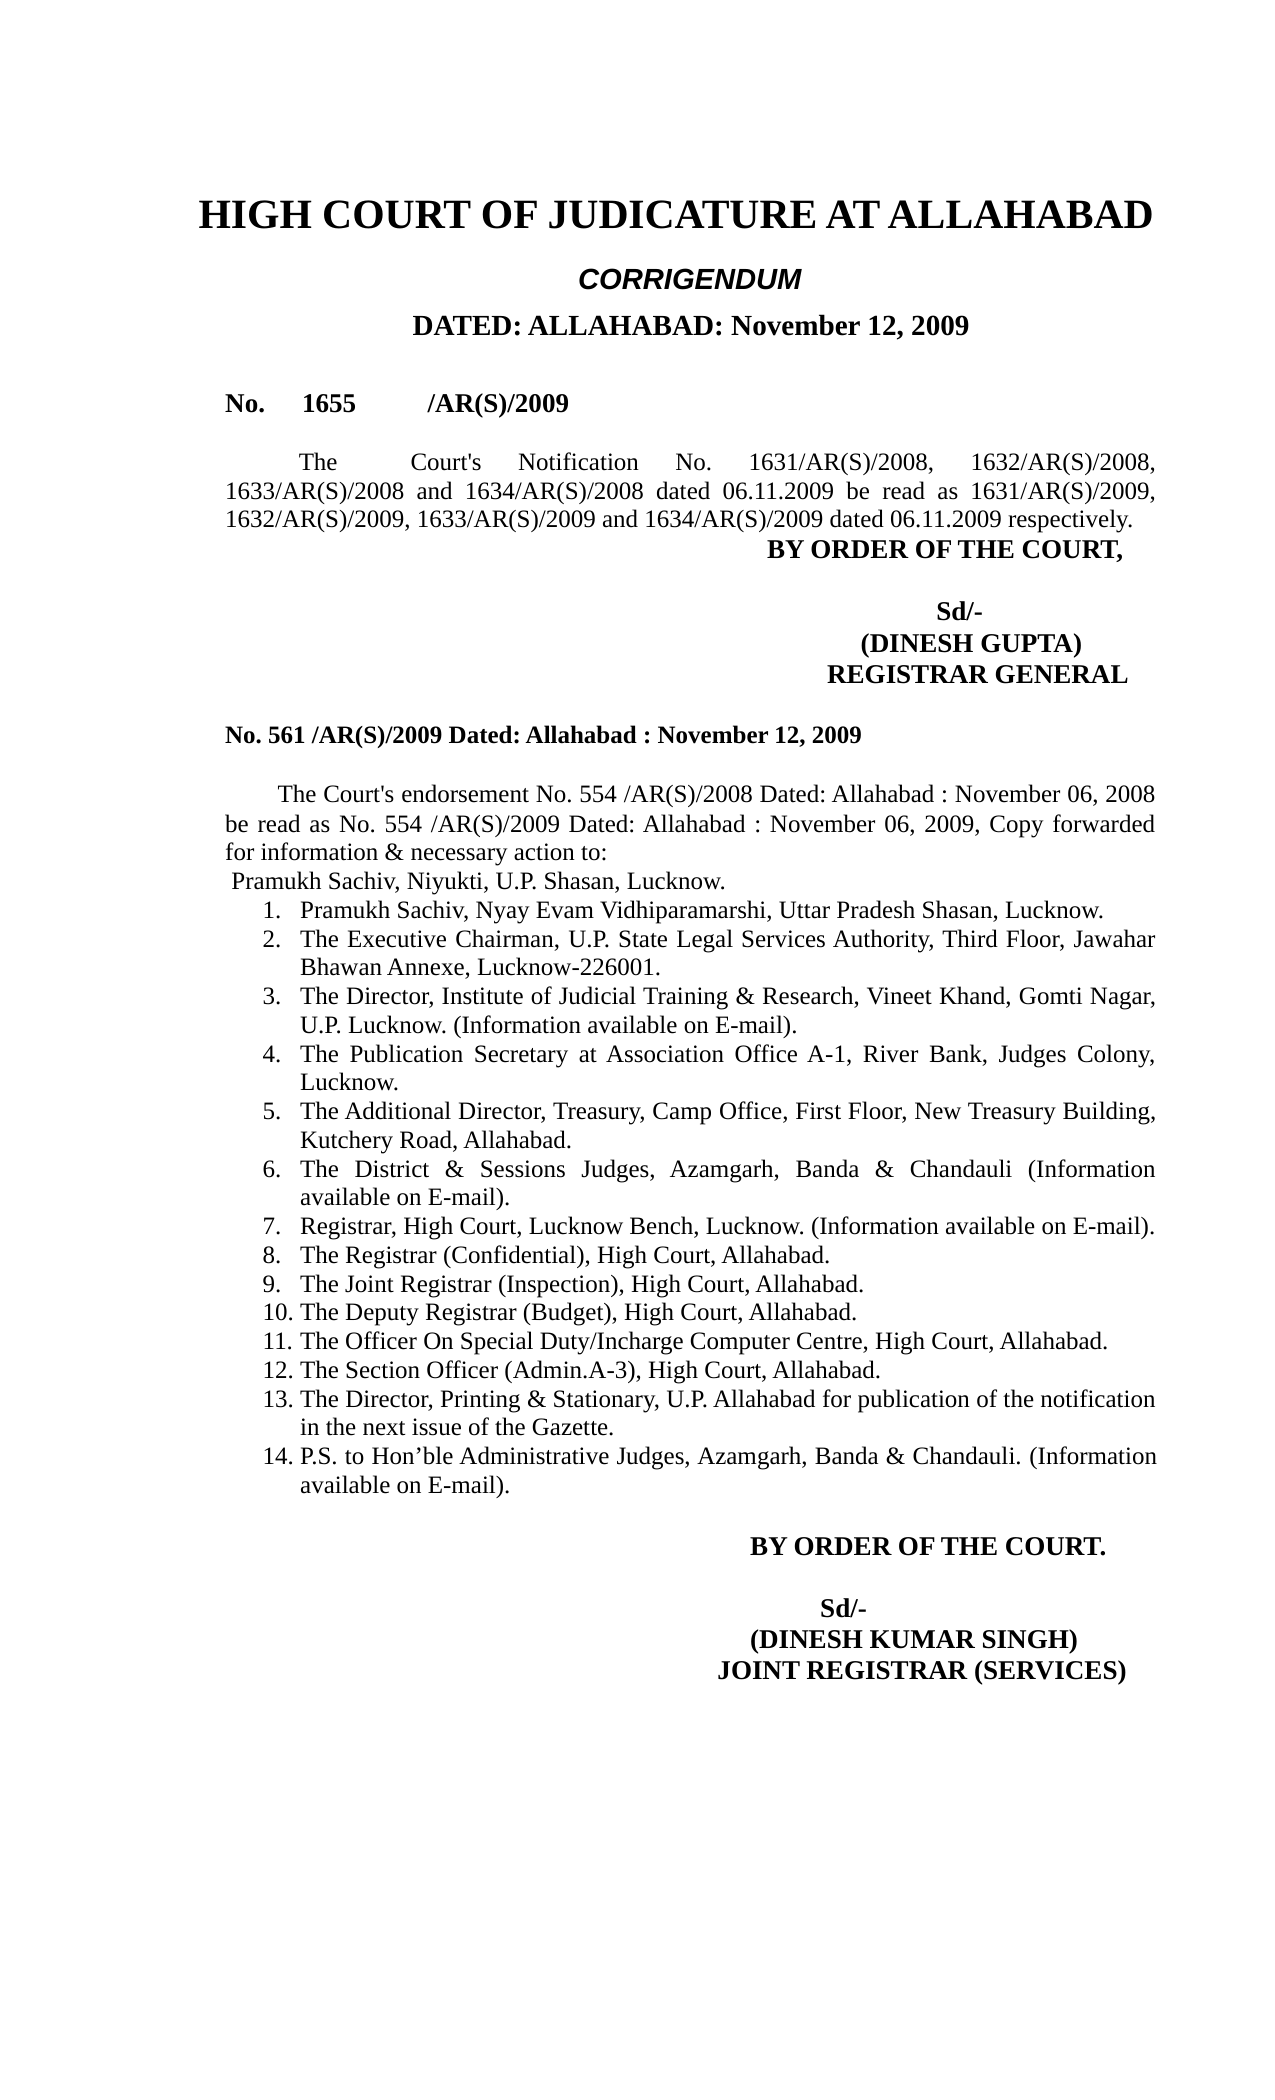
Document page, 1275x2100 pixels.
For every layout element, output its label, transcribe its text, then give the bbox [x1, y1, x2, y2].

subtitle DATED: ALLAHABAD: November 12, 2009 [225, 308, 1157, 342]
text The Court's Notification No. 1631/AR(S)/2008, 1632/AR(S)/2008, 1633/AR(S)/2008 and 1634/AR(S)/2008 dated 06.11.2009 be read as 1631/AR(S)/2009, 1632/AR(S)/2009, 1633/AR(S)/2009 and 1634/AR(S)/2009 dated 06.11.2009 respectively. [225, 447, 1157, 533]
text The Court's endorsement No. 554 /AR(S)/2008 Dated: Allahabad : November 06, 2008 be read as No. 554 /AR(S)/2009 Dated: Allahabad : November 06, 2009, Copy forwarded for information & necessary action to: [225, 778, 1157, 866]
list P.S. to Hon’ble Administrative Judges, Azamgarh, Banda & Chandauli. (Information available on E-mail). [262, 1441, 1157, 1499]
text Sd/- [225, 1592, 1157, 1623]
list The Director, Institute of Judicial Training & Research, Vineet Khand, Gomti Nagar, U.P. Lucknow. (Information available on E-mail). [262, 981, 1157, 1039]
subtitle No. 561 /AR(S)/2009 Dated: Allahabad : November 12, 2009 [225, 720, 1154, 749]
list JOINT REGISTRAR (SERVICES) [600, 1654, 1157, 1686]
text Sd/- [225, 596, 1159, 627]
list The District & Sessions Judges, Azamgarh, Banda & Chandauli (Information available on E-mail). [262, 1154, 1157, 1211]
text BY ORDER OF THE COURT, [225, 533, 1157, 564]
title HIGH COURT OF JUDICATURE AT ALLAHABAD [187, 189, 1165, 237]
list The Publication Secretary at Association Office A-1, River Bank, Judges Colony, Lucknow. [262, 1039, 1157, 1096]
list Pramukh Sachiv, Nyay Evam Vidhiparamarshi, Uttar Pradesh Shasan, Lucknow. [262, 895, 1157, 924]
list The Section Officer (Admin.A-3), High Court, Allahabad. [262, 1355, 1157, 1384]
list The Director, Printing & Stationary, U.P. Allahabad for publication of the notification in the next issue of the Gazette. [262, 1384, 1157, 1441]
table_header /AR(S)/2009 [416, 387, 614, 418]
list Registrar, High Court, Lucknow Bench, Lucknow. (Information available on E-mail). [262, 1211, 1157, 1240]
list The Executive Chairman, U.P. State Legal Services Authority, Third Floor, Jawahar Bhawan Annexe, Lucknow-226001. [262, 924, 1157, 981]
text BY ORDER OF THE COURT. [675, 1530, 1157, 1561]
table_header 1655 [283, 387, 416, 418]
text Pramukh Sachiv, Niyukti, U.P. Shasan, Lucknow. [225, 866, 1157, 895]
table_header No. [214, 387, 283, 418]
text REGISTRAR GENERAL [225, 658, 1157, 689]
list The Registrar (Confidential), High Court, Allahabad. [262, 1240, 1157, 1269]
list The Joint Registrar (Inspection), High Court, Allahabad. [262, 1269, 1157, 1297]
text (DINESH GUPTA) [225, 627, 1159, 658]
subtitle CORRIGENDUM [225, 262, 1157, 296]
text (DINESH KUMAR SINGH) [750, 1623, 1157, 1654]
list The Deputy Registrar (Budget), High Court, Allahabad. [262, 1297, 1157, 1326]
list The Additional Director, Treasury, Camp Office, First Floor, New Treasury Building, Kutchery Road, Allahabad. [262, 1096, 1157, 1154]
list The Officer On Special Duty/Incharge Computer Centre, High Court, Allahabad. [262, 1326, 1157, 1355]
